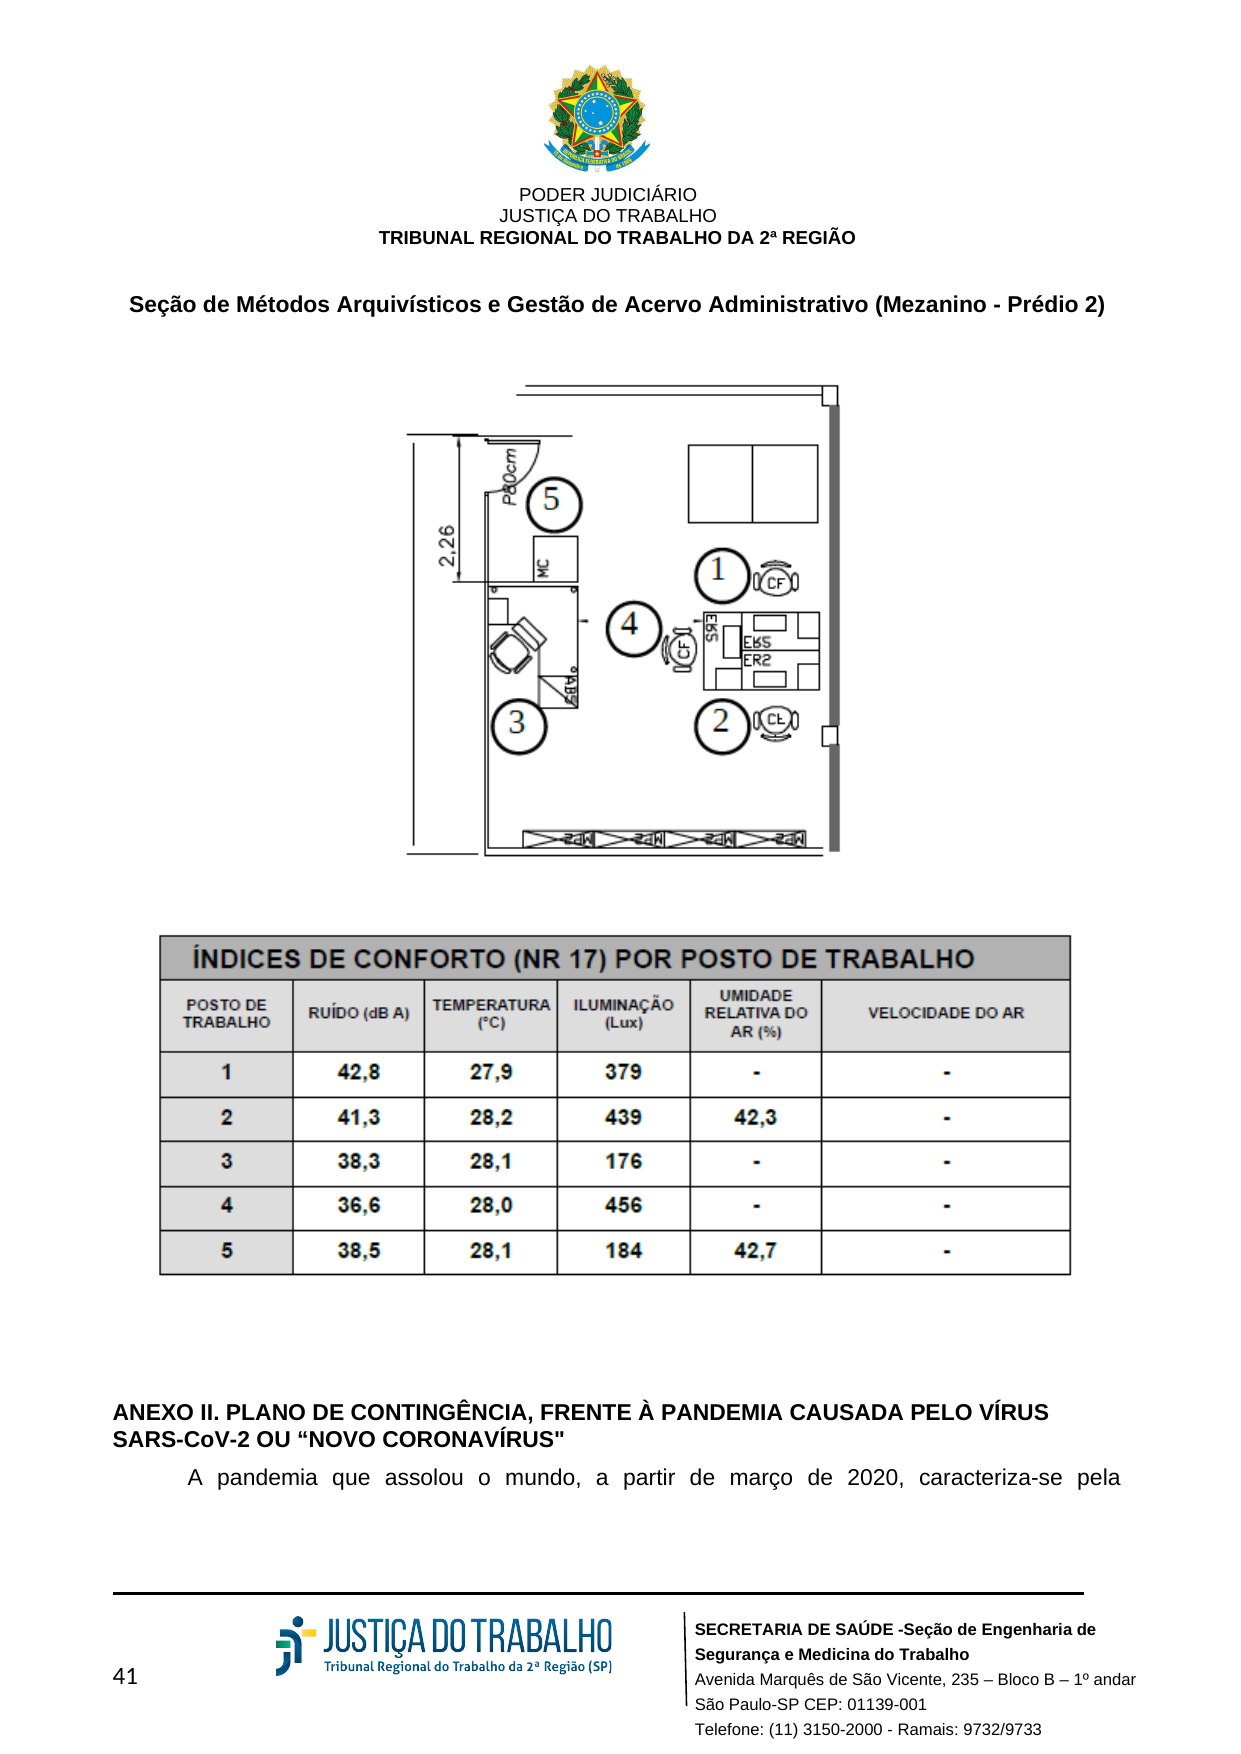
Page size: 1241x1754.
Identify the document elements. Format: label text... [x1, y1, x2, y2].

picture [543, 65, 650, 172]
subtitle ANEXO II. PLANO DE CONTINGÊNCIA, FRENTE À PANDEMIA CAUSADA PELO VÍRUS SARS-CoV-2 OU “NOVO CORONAVÍRUS" [112, 1399, 1122, 1452]
text Seção de Métodos Arquivísticos e Gestão de Acervo Administrativo (Mezanino - Prédio 2) [112, 291, 1122, 318]
picture [133, 901, 1101, 1321]
text A pandemia que assolou o mundo, a partir de março de 2020, caracteriza-se pela [112, 1464, 1122, 1491]
picture [322, 355, 913, 887]
picture [276, 1616, 612, 1676]
